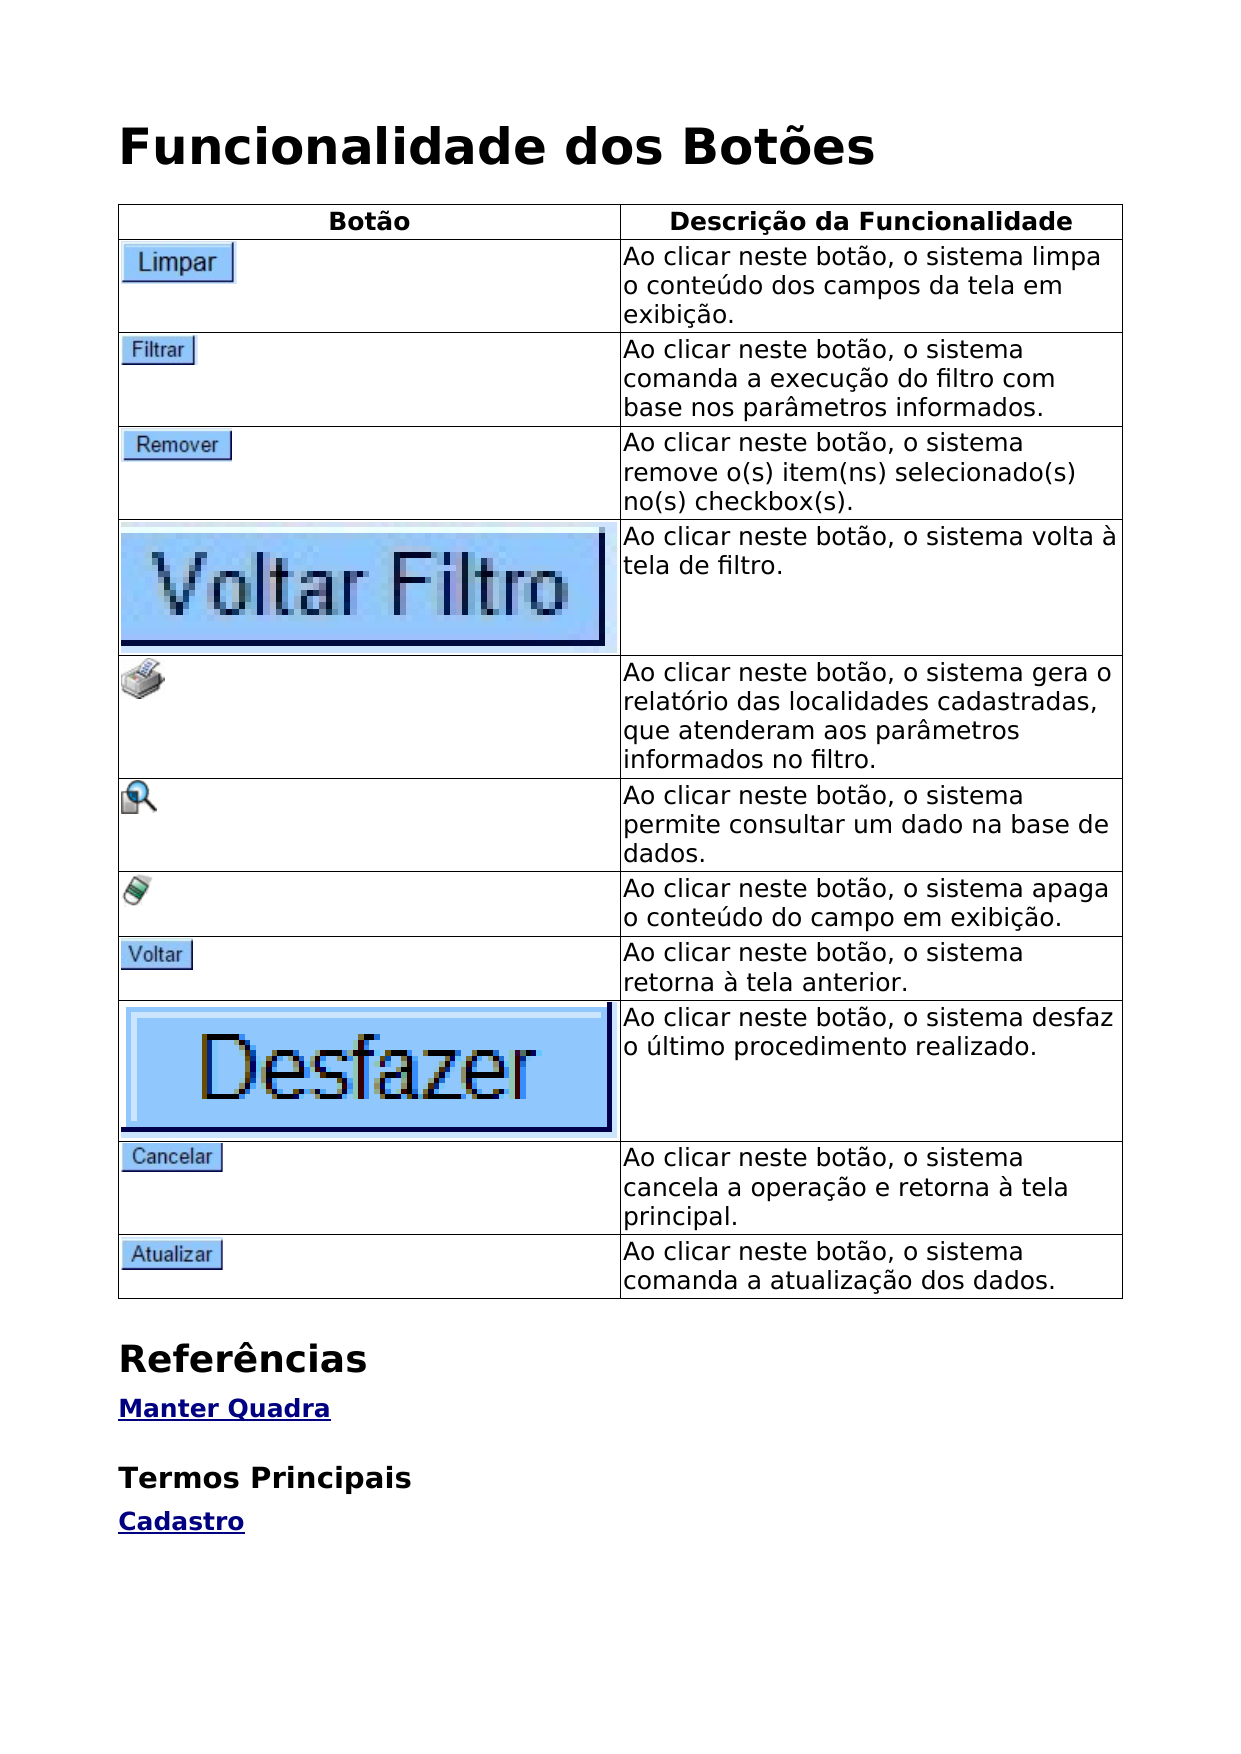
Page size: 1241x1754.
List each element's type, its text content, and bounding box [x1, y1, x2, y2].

picture [121, 1002, 618, 1138]
picture [121, 241, 237, 284]
table_cell [119, 1001, 620, 1141]
table_cell Ao clicar neste botão, o sistema permite consultar um dado na base de dados. [621, 779, 1122, 871]
table_cell [119, 240, 620, 332]
table_cell [119, 656, 620, 778]
table_cell [119, 779, 620, 871]
table_cell [119, 937, 620, 1000]
table_cell Ao clicar neste botão, o sistema retorna à tela anterior. [621, 937, 1122, 1000]
subtitle Termos Principais [118, 1461, 1122, 1495]
picture [121, 874, 153, 907]
picture [121, 658, 165, 699]
picture [121, 428, 232, 462]
table_cell Ao clicar neste botão, o sistema gera o relatório das localidades cadastradas, que atenderam aos parâmetros informados no filtro. [621, 656, 1122, 778]
table_cell [119, 872, 620, 936]
table_cell Ao clicar neste botão, o sistema desfaz o último procedimento realizado. [621, 1001, 1122, 1141]
picture [121, 1143, 223, 1172]
subtitle Referências [118, 1338, 1122, 1382]
text [118, 1549, 1122, 1607]
picture [121, 938, 193, 970]
table_cell Ao clicar neste botão, o sistema limpa o conteúdo dos campos da tela em exibição. [621, 240, 1122, 332]
picture [121, 1237, 223, 1270]
table_cell Ao clicar neste botão, o sistema apaga o conteúdo do campo em exibição. [621, 872, 1122, 936]
picture [121, 335, 198, 365]
table_cell [119, 1235, 620, 1298]
table_header Descrição da Funcionalidade [621, 205, 1122, 239]
table_cell Ao clicar neste botão, o sistema comanda a execução do filtro com base nos parâmetros informados. [621, 333, 1122, 426]
table_cell Ao clicar neste botão, o sistema cancela a operação e retorna à tela principal. [621, 1142, 1122, 1234]
table_header Botão [119, 205, 620, 239]
table_cell [119, 333, 620, 426]
table_cell Ao clicar neste botão, o sistema volta à tela de filtro. [621, 520, 1122, 655]
table_cell Ao clicar neste botão, o sistema comanda a atualização dos dados. [621, 1235, 1122, 1298]
table_cell Ao clicar neste botão, o sistema remove o(s) item(ns) selecionado(s) no(s) checkbox(s). [621, 427, 1122, 519]
picture [121, 522, 618, 653]
text Cadastro [118, 1507, 1122, 1537]
text Manter Quadra [118, 1394, 1122, 1423]
subtitle Funcionalidade dos Botões [118, 118, 1122, 176]
table_cell [119, 427, 620, 519]
table_cell [119, 1142, 620, 1234]
picture [121, 780, 157, 814]
